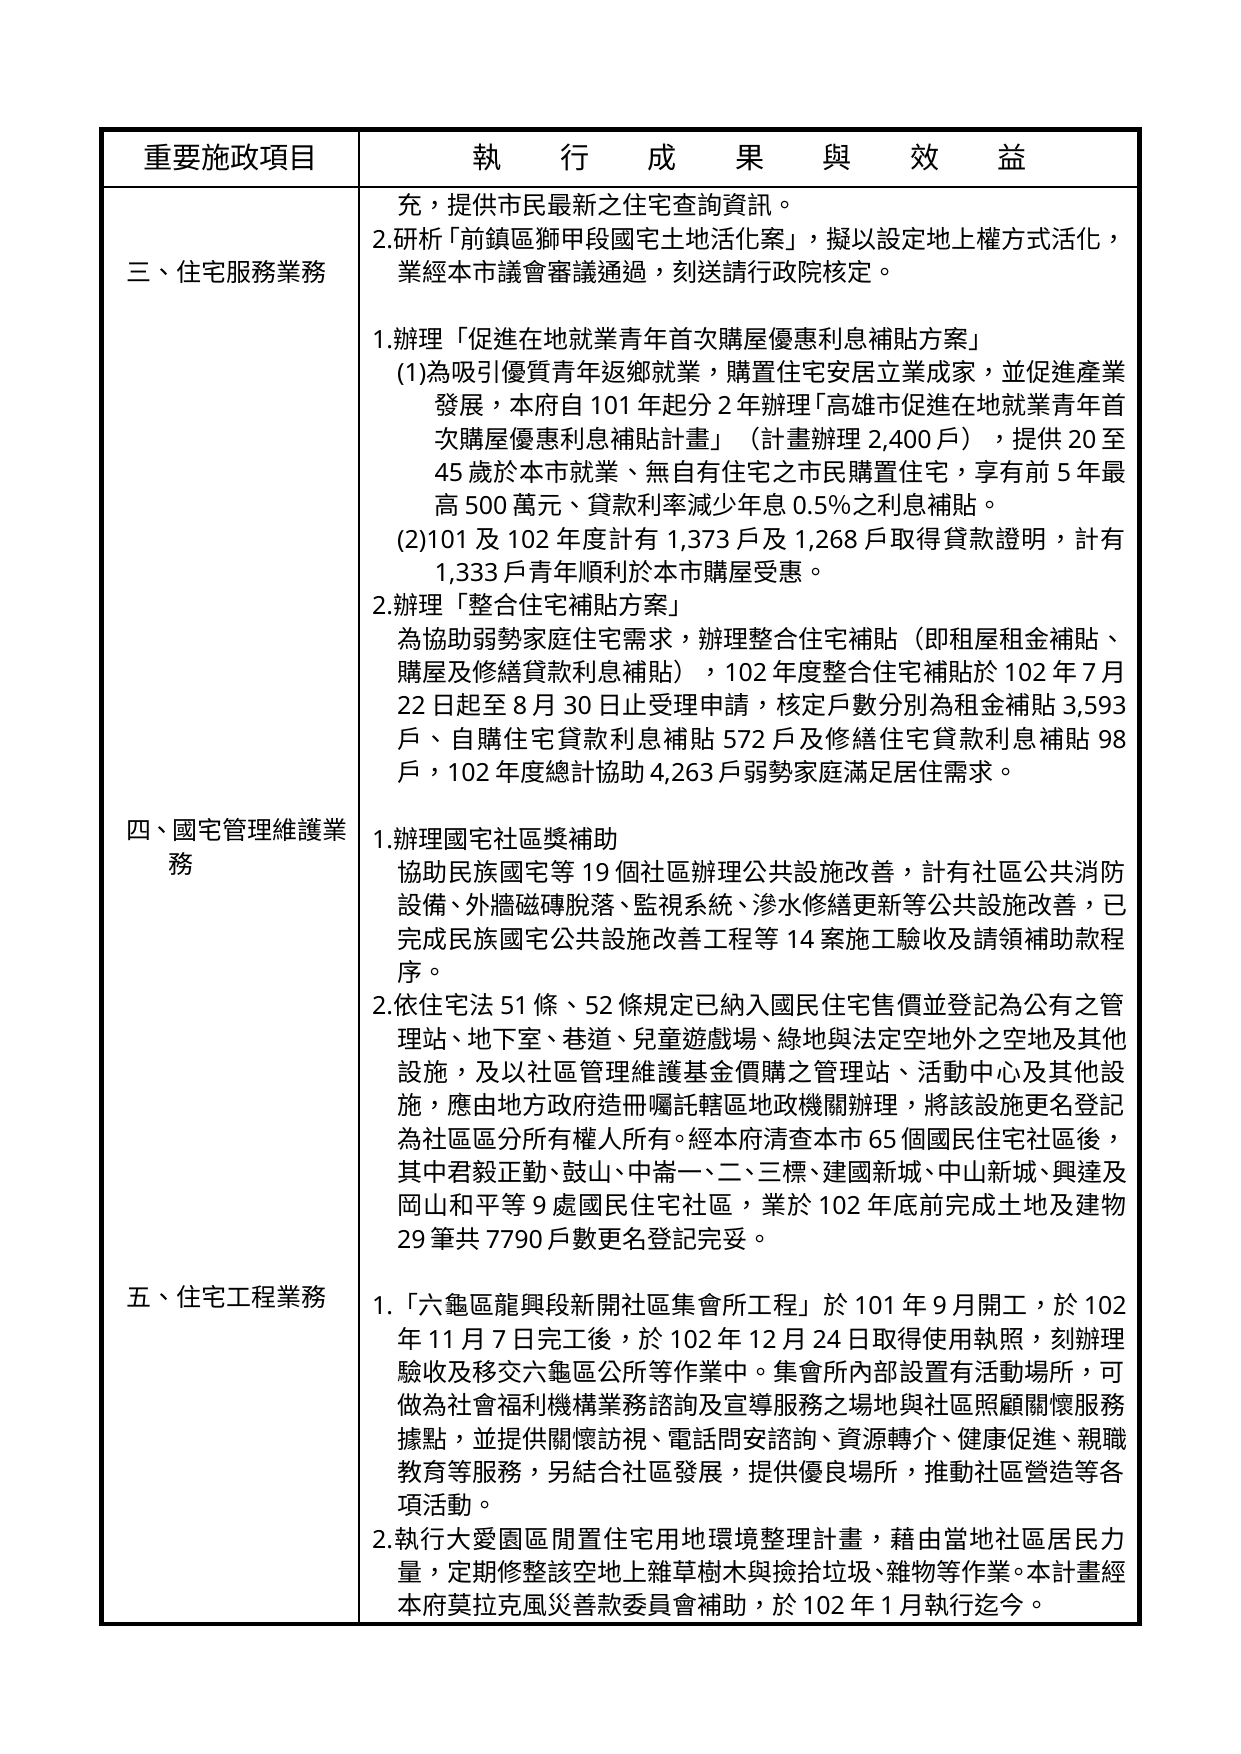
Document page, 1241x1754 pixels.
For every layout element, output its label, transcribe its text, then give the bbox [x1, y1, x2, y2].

table_cell 充，提供市民最新之住宅查詢資訊。 2.研析「前鎮區獅甲段國宅土地活化案」，擬以設定地上權方式活化，業經本市議會審議通過，刻送請行政院核定。 1.辦理「促進在地就業青年首次購屋優惠利息補貼方案」 (1)為吸引優質青年返鄉就業，購置住宅安居立業成家，並促進產業發展，本府自101年起分2年辦理「高雄市促進在地就業青年首次購屋優惠利息補貼計畫」（計畫辦理2,400戶），提供20至45歲於本市就業、無自有住宅之市民購置住宅，享有前5年最高500萬元、貸款利率減少年息0.5％之利息補貼。 (2)101及102年度計有1,373戶及1,268戶取得貸款證明，計有1,333戶青年順利於本市購屋受惠。 2.辦理「整合住宅補貼方案」 為協助弱勢家庭住宅需求，辦理整合住宅補貼（即租屋租金補貼、購屋及修繕貸款利息補貼），102年度整合住宅補貼於102年7月22日起至8月30日止受理申請，核定戶數分別為租金補貼3,593戶、自購住宅貸款利息補貼572戶及修繕住宅貸款利息補貼98戶，102年度總計協助4,263戶弱勢家庭滿足居住需求。 1.辦理國宅社區獎補助 協助民族國宅等19個社區辦理公共設施改善，計有社區公共消防設備、外牆磁磚脫落、監視系統、滲水修繕更新等公共設施改善，已完成民族國宅公共設施改善工程等14案施工驗收及請領補助款程序。 2.依住宅法51條、52條規定已納入國民住宅售價並登記為公有之管理站、地下室、巷道、兒童遊戲場、綠地與法定空地外之空地及其他設施，及以社區管理維護基金價購之管理站、活動中心及其他設施，應由地方政府造冊囑託轄區地政機關辦理，將該設施更名登記為社區區分所有權人所有。經本府清查本市65個國民住宅社區後，其中君毅正勤、鼓山、中崙一、二、三標、建國新城、中山新城、興達及岡山和平等9處國民住宅社區，業於102年底前完成土地及建物29筆共7790戶數更名登記完妥。 1.「六龜區龍興段新開社區集會所工程」於101年9月開工，於102年11月7日完工後，於102年12月24日取得使用執照，刻辦理驗收及移交六龜區公所等作業中。集會所內部設置有活動場所，可做為社會福利機構業務諮詢及宣導服務之場地與社區照顧關懷服務據點，並提供關懷訪視、電話問安諮詢、資源轉介、健康促進、親職教育等服務，另結合社區發展，提供優良場所，推動社區營造等各項活動。 2.執行大愛園區閒置住宅用地環境整理計畫，藉由當地社區居民力量，定期修整該空地上雜草樹木與撿拾垃圾、雜物等作業。本計畫經本府莫拉克風災善款委員會補助，於102年1月執行迄今。 [360, 188, 1137, 1621]
table_header 執 行 成 果 與 效 益 [360, 132, 1137, 186]
table_header 重要施政項目 [104, 132, 358, 186]
table_cell 三、住宅服務業務 四、國宅管理維護業務 五、住宅工程業務 [104, 188, 358, 1621]
